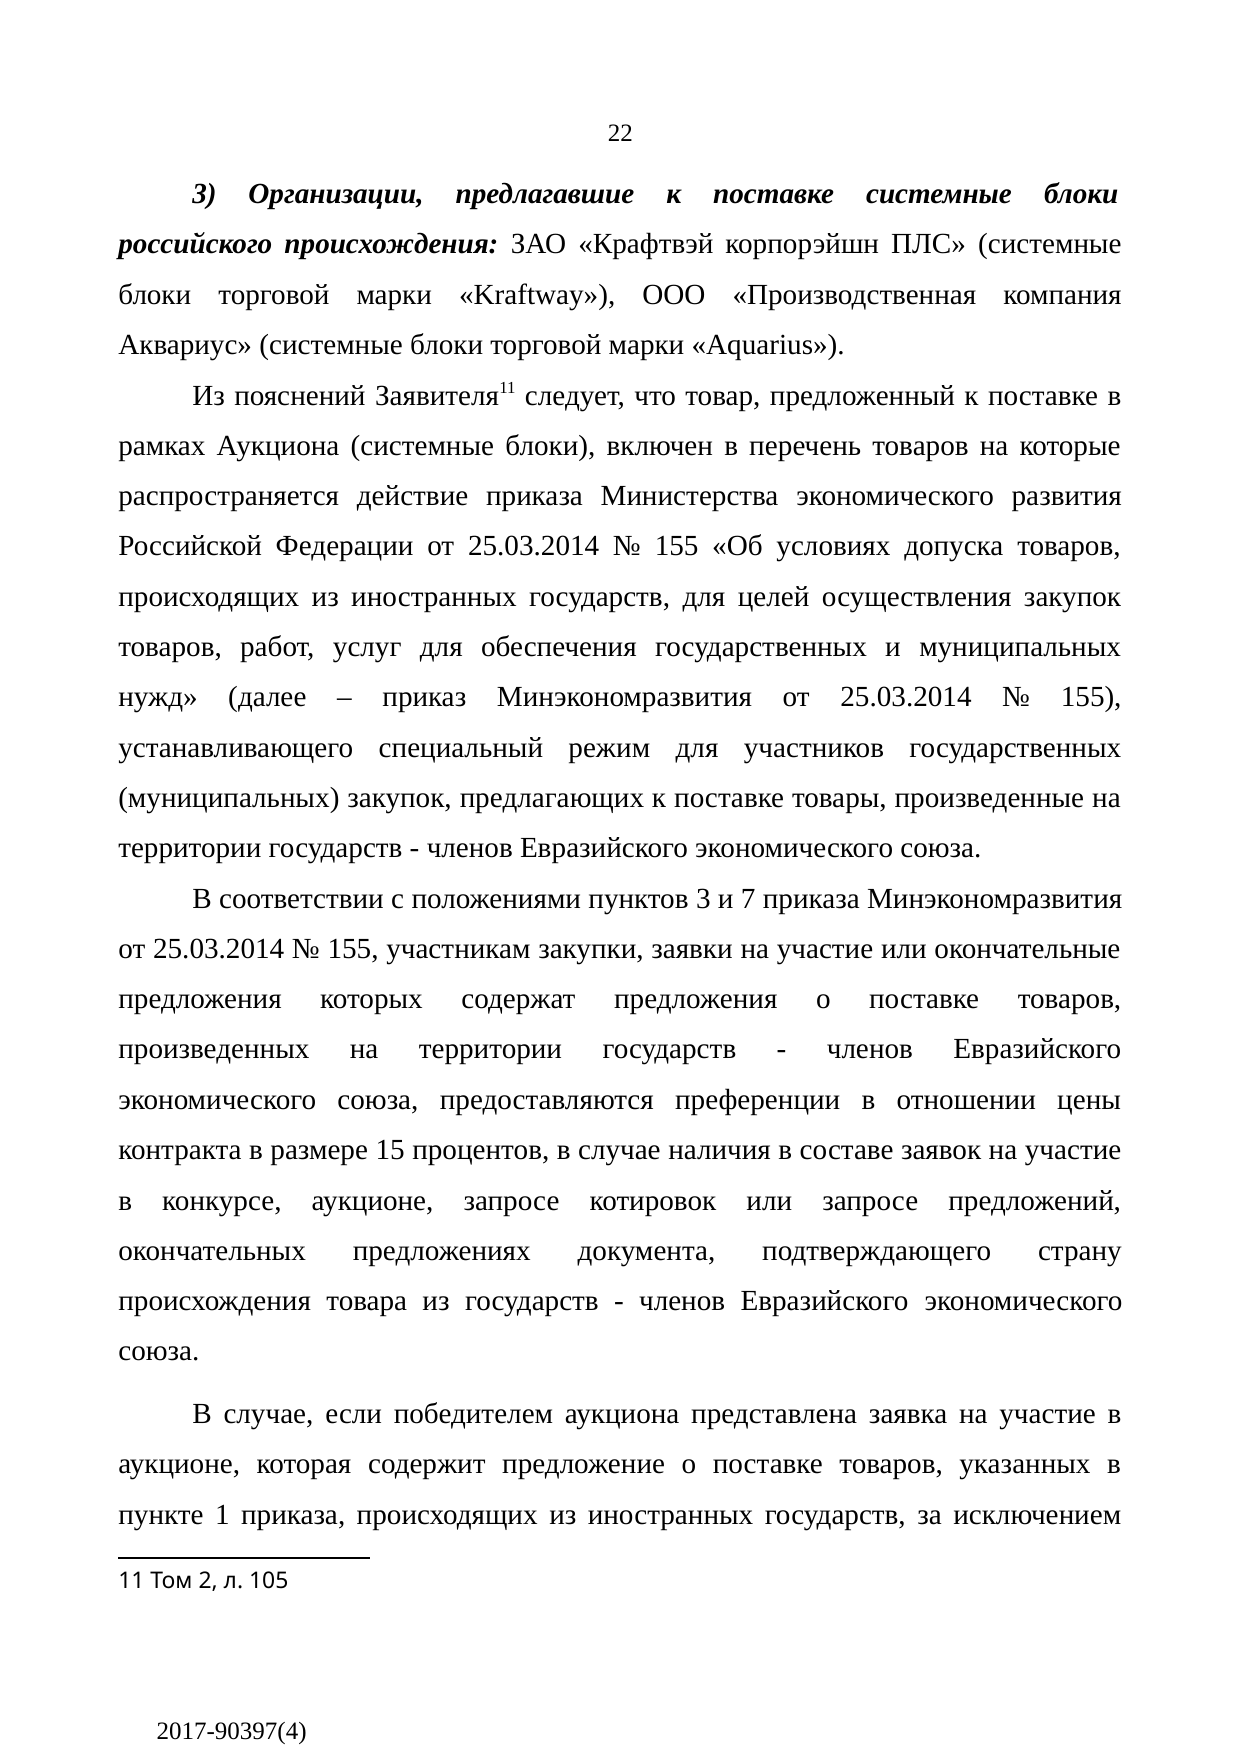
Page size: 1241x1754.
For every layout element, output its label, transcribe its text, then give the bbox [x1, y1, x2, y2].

text 3) Организации, предлагавшие к поставке системные блоки российского происхождения: ЗАО «Крафтвэй корпорэйшн ПЛС» (системные блоки торговой марки «Kraftway»), ООО «Производственная компания Аквариус» (системные блоки торговой марки «Aquarius»). [118, 176, 1122, 361]
text В соответствии с положениями пунктов 3 и 7 приказа Минэкономразвития от 25.03.2014 № 155, участникам закупки, заявки на участие или окончательные предложения которых содержат предложения о поставке товаров, произведенных на территории государств - членов Евразийского экономического союза, предоставляются преференции в отношении цены контракта в размере 15 процентов, в случае наличия в составе заявок на участие в конкурсе, аукционе, запросе котировок или запросе предложений, окончательных предложениях документа, подтверждающего страну происхождения товара из государств - членов Евразийского экономического союза. [118, 881, 1122, 1367]
text Том 2, л. 105 [118, 1564, 1122, 1595]
text В случае, если победителем аукциона представлена заявка на участие в аукционе, которая содержит предложение о поставке товаров, указанных в пункте 1 приказа, происходящих из иностранных государств, за исключением [118, 1396, 1122, 1531]
text Из пояснений Заявителя следует, что товар, предложенный к поставке в рамках Аукциона (системные блоки), включен в перечень товаров на которые распространяется действие приказа Министерства экономического развития Российской Федерации от 25.03.2014 № 155 «Об условиях допуска товаров, происходящих из иностранных государств, для целей осуществления закупок товаров, работ, услуг для обеспечения государственных и муниципальных нужд» (далее – приказ Минэкономразвития от 25.03.2014 № 155), устанавливающего специальный режим для участников государственных (муниципальных) закупок, предлагающих к поставке товары, произведенные на территории государств - членов Евразийского экономического союза. [118, 378, 1122, 864]
